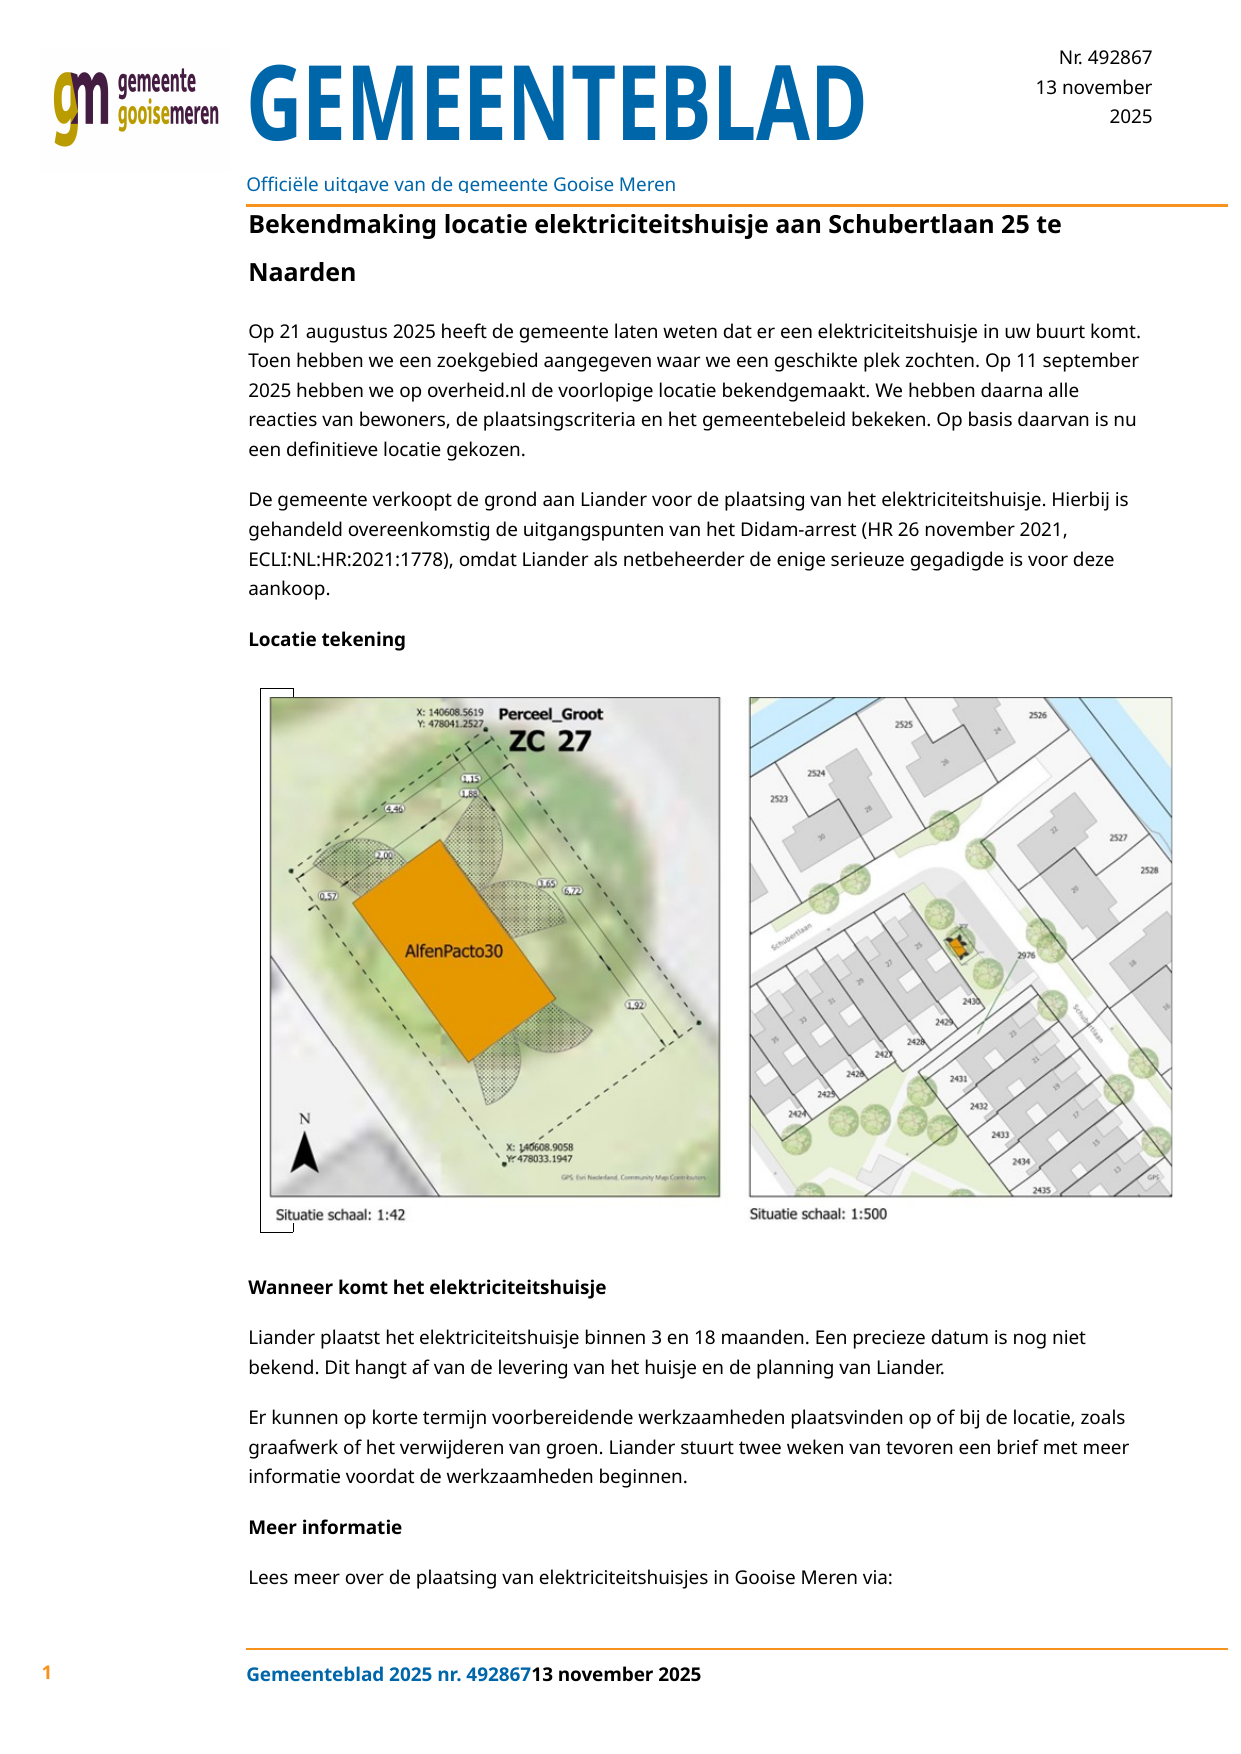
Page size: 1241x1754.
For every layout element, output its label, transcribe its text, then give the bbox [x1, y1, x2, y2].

text Wanneer komt het elektriciteitshuisje [248, 1274, 1152, 1300]
text Liander plaatst het elektriciteitshuisje binnen 3 en 18 maanden. Een precieze datum is nog niet bekend. Dit hangt af van de levering van het huisje en de planning van Liander. [248, 1324, 1152, 1380]
text Locatie tekening [248, 626, 1152, 652]
text Meer informatie [248, 1514, 1152, 1540]
text Er kunnen op korte termijn voorbereidende werkzaamheden plaatsvinden op of bij de locatie, zoals graafwerk of het verwijderen van groen. Liander stuurt twee weken van tevoren een brief met meer informatie voordat de werkzaamheden beginnen. [248, 1404, 1152, 1489]
text Op 21 augustus 2025 heeft de gemeente laten weten dat er een elektriciteitshuisje in uw buurt komt. Toen hebben we een zoekgebied aangegeven waar we een geschikte plek zochten. Op 11 september 2025 hebben we op overheid.nl de voorlopige locatie bekendgemaakt. We hebben daarna alle reacties van bewoners, de plaatsingscriteria en het gemeentebeleid bekeken. Op basis daarvan is nu een definitieve locatie gekozen. [248, 318, 1152, 462]
picture [41, 47, 231, 172]
text Lees meer over de plaatsing van elektriciteitshuisjes in Gooise Meren via: [248, 1564, 1152, 1590]
picture [268, 697, 1173, 1223]
text De gemeente verkoopt de grond aan Liander voor de plaatsing van het elektriciteitshuisje. Hierbij is gehandeld overeenkomstig de uitgangspunten van het Didam-arrest (HR 26 november 2021, ECLI:NL:HR:2021:1778), omdat Liander als netbeheerder de enige serieuze gegadigde is voor deze aankoop. [248, 487, 1152, 601]
text Bekendmaking locatie elektriciteitshuisje aan Schubertlaan 25 te Naarden [248, 207, 1152, 288]
